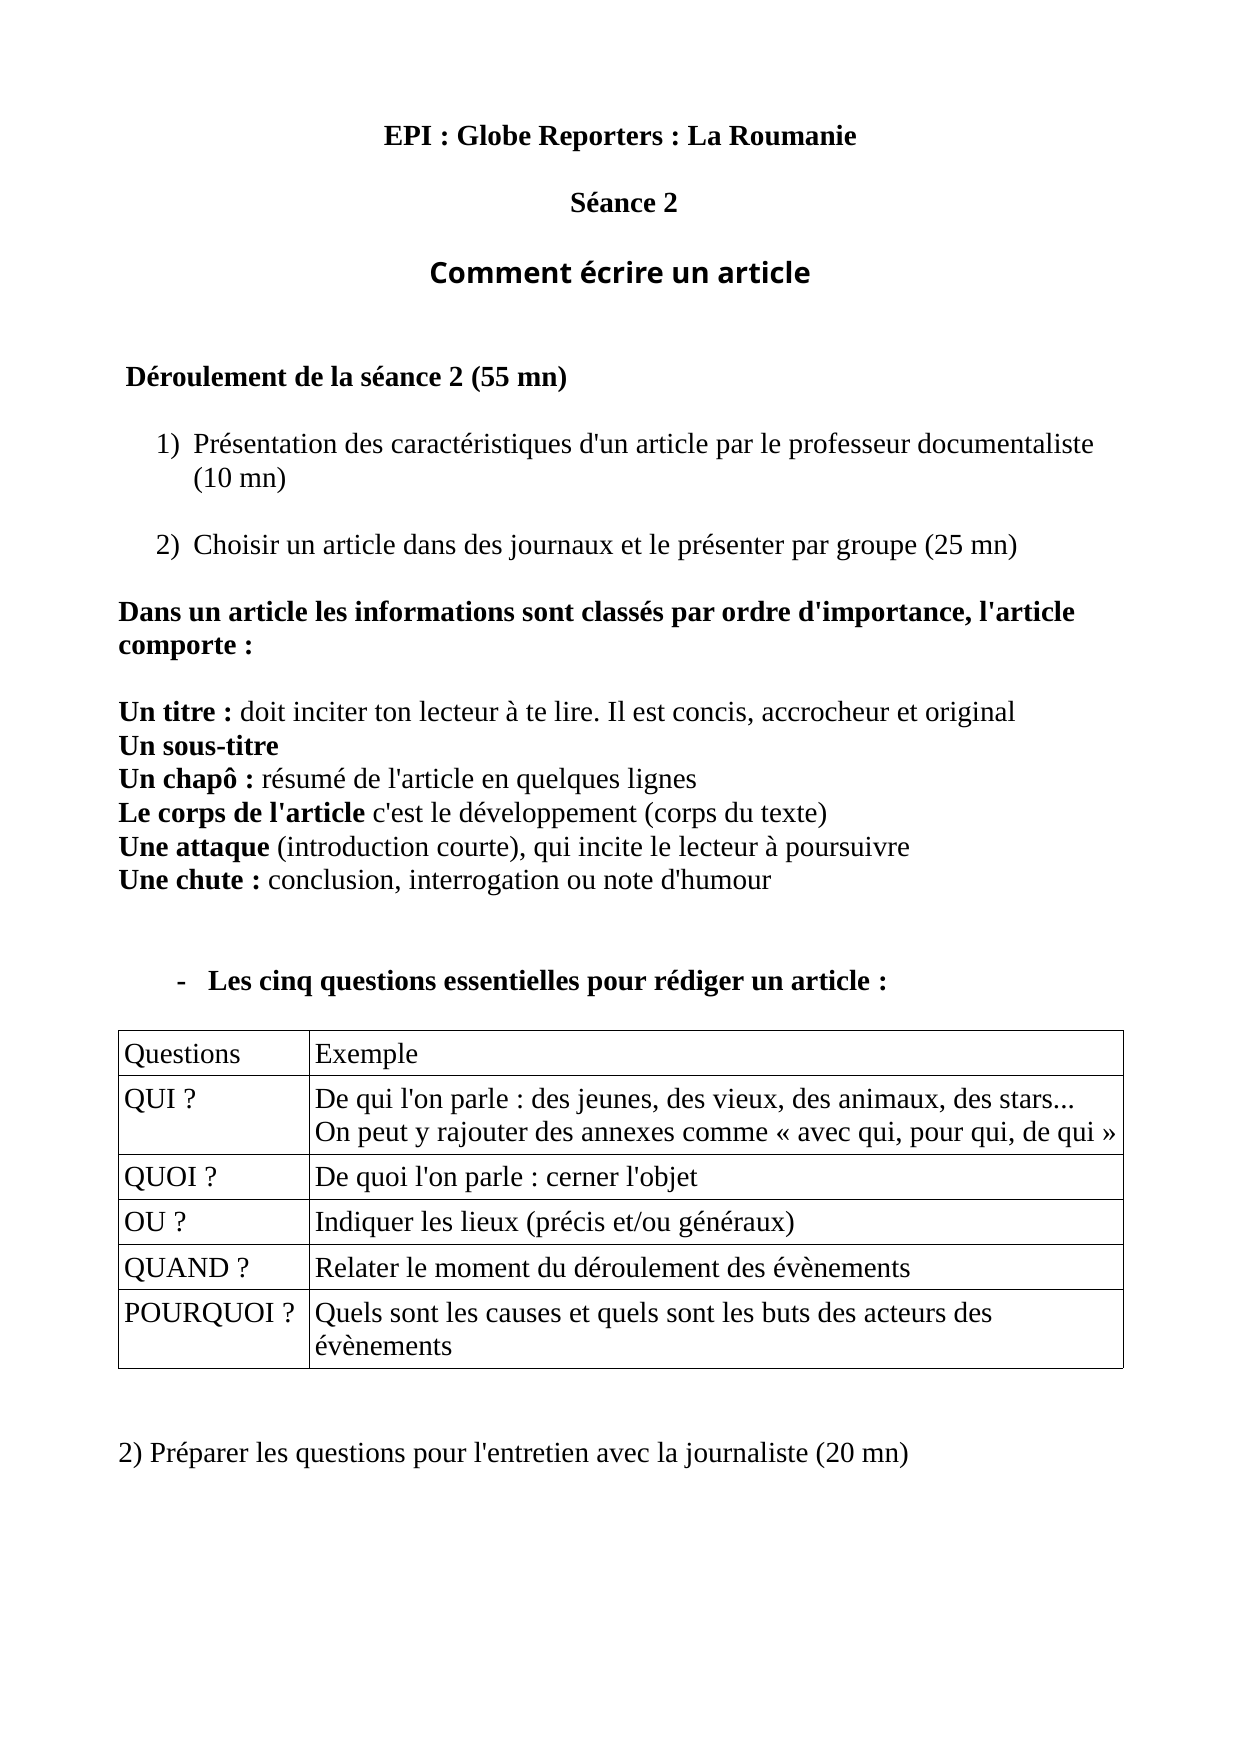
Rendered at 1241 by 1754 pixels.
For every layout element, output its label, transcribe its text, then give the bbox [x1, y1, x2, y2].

table_cell Indiquer les lieux (précis et/ou généraux) [310, 1200, 1123, 1244]
text Un chapô : résumé de l'article en quelques lignes [118, 762, 1122, 795]
table_cell QUI ? [119, 1076, 309, 1154]
table_cell Quels sont les causes et quels sont les buts des acteurs des évènements [310, 1290, 1123, 1368]
table_cell De qui l'on parle : des jeunes, des vieux, des animaux, des stars... On peut y rajouter des annexes comme « avec qui, pour qui, de qui » [310, 1076, 1123, 1154]
text Un sous-titre [118, 728, 1122, 762]
text EPI : Globe Reporters : La Roumanie [118, 118, 1122, 152]
text Déroulement de la séance 2 (55 mn) [118, 359, 1122, 393]
text 2) Préparer les questions pour l'entretien avec la journaliste (20 mn) [118, 1435, 1122, 1468]
text Comment écrire un article [118, 252, 1122, 292]
table_cell POURQUOI ? [119, 1290, 309, 1368]
table_cell QUAND ? [119, 1245, 309, 1289]
list Choisir un article dans des journaux et le présenter par groupe (25 mn) [156, 527, 1122, 560]
table_header Exemple [310, 1031, 1123, 1075]
table_header Questions [119, 1031, 309, 1075]
text Dans un article les informations sont classés par ordre d'importance, l'article comporte : [118, 594, 1122, 661]
table_cell De quoi l'on parle : cerner l'objet [310, 1155, 1123, 1199]
text - Les cinq questions essentielles pour rédiger un article : [118, 963, 1122, 996]
text Séance 2 [118, 185, 1122, 219]
list Présentation des caractéristiques d'un article par le professeur documentaliste (10 mn) [156, 426, 1122, 493]
text Une attaque (introduction courte), qui incite le lecteur à poursuivre [118, 829, 1122, 862]
text Un titre : doit inciter ton lecteur à te lire. Il est concis, accrocheur et original [118, 694, 1122, 728]
table_cell OU ? [119, 1200, 309, 1244]
table_cell Relater le moment du déroulement des évènements [310, 1245, 1123, 1289]
text Le corps de l'article c'est le développement (corps du texte) [118, 795, 1122, 829]
table_cell QUOI ? [119, 1155, 309, 1199]
text Une chute : conclusion, interrogation ou note d'humour [118, 862, 1122, 896]
